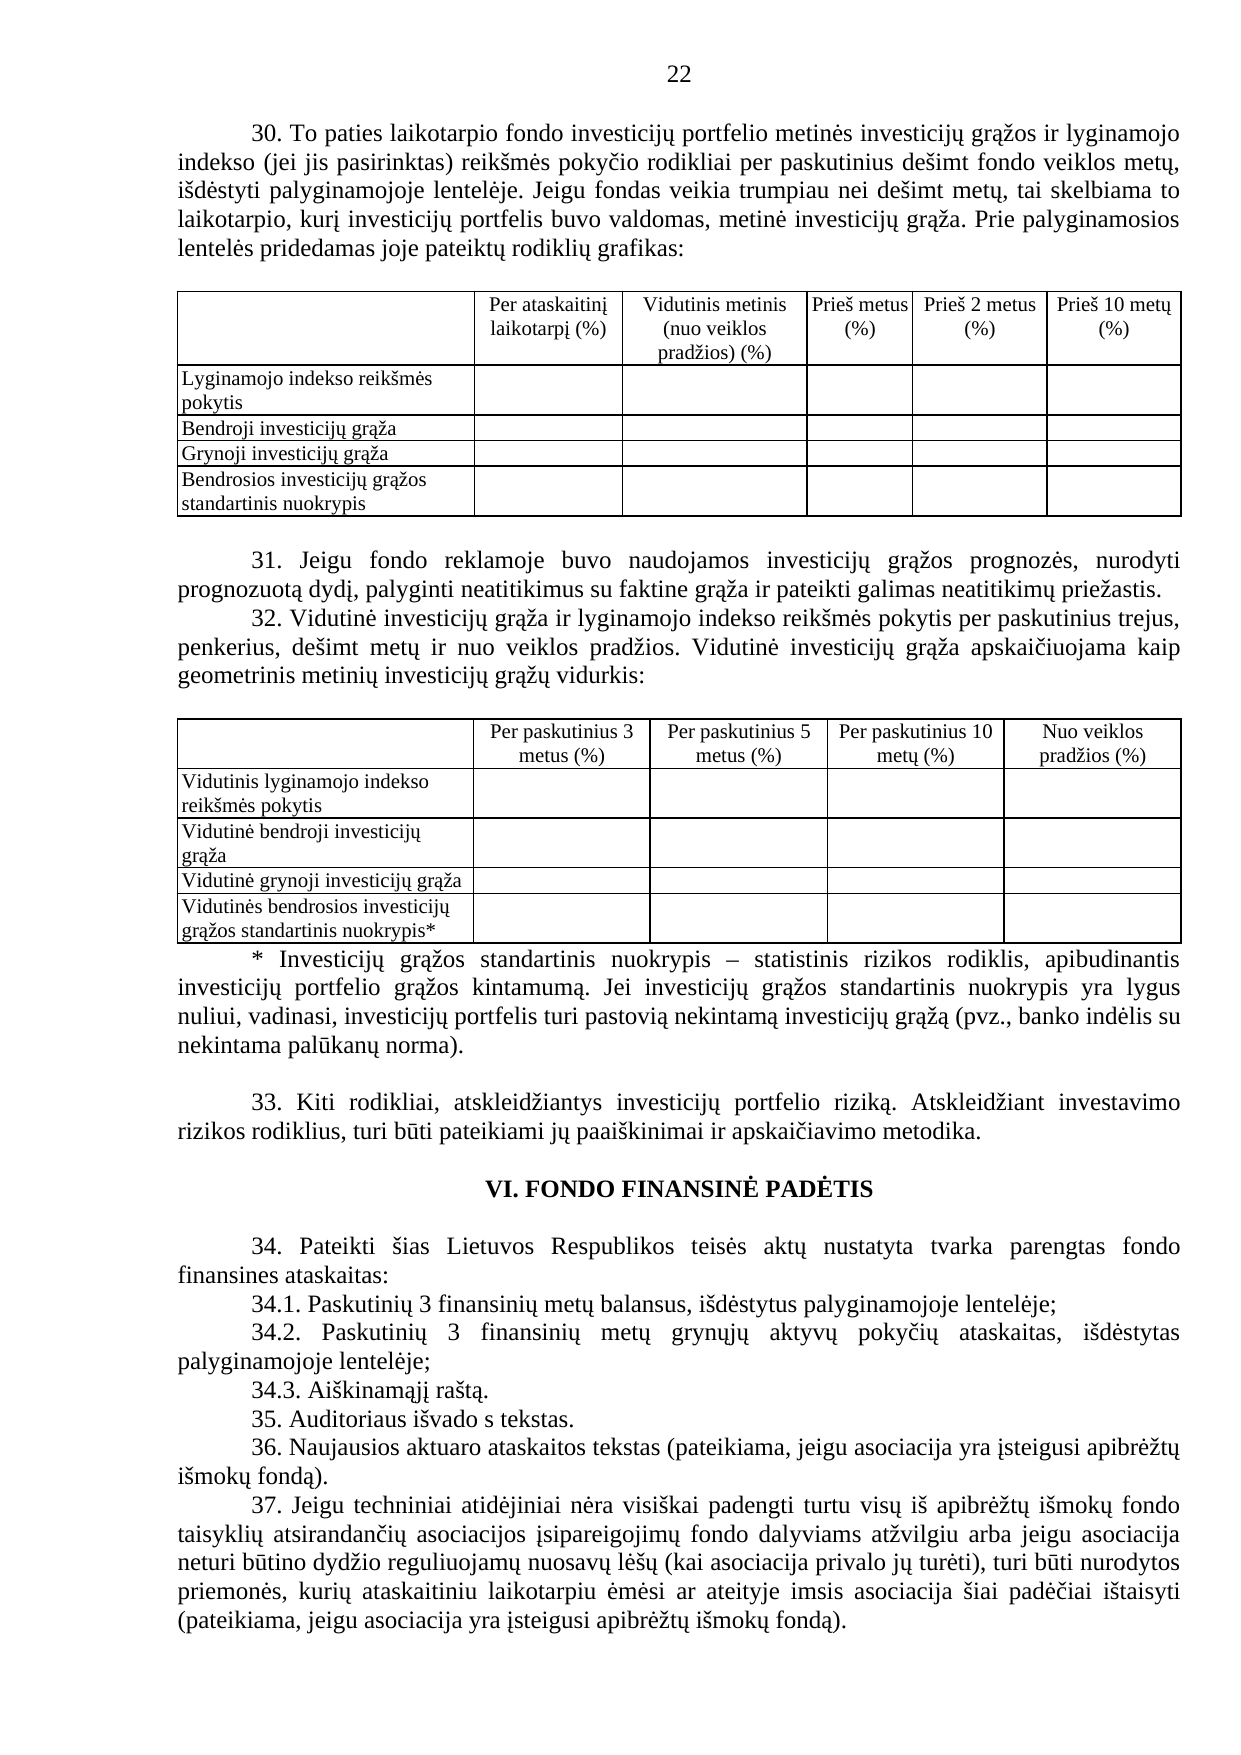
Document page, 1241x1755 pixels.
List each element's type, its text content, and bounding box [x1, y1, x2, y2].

table_cell [618, 416, 622, 440]
table_cell [623, 467, 806, 515]
table_cell [475, 467, 622, 515]
table_cell [474, 894, 649, 942]
table_cell [651, 819, 827, 867]
text * Investicijų grąžos standartinis nuokrypis – statistinis rizikos rodiklis, apibudinantis investicijų portfelio grąžos kintamumą. Jei investicijų grąžos standartinis nuokrypis yra lygus nuliui, vadinasi, investicijų portfelis turi pastovią nekintamą investicijų grąžą (pvz., banko indėlis su nekintama palūkanų norma). [177, 944, 1181, 1059]
text 34.2. Paskutinių 3 finansinių metų grynųjų aktyvų pokyčių ataskaitas, išdėstytas palyginamojoje lentelėje; [177, 1317, 1181, 1375]
table_cell [913, 441, 917, 465]
table_cell [1048, 467, 1180, 515]
table_header Prieš metus (%) [808, 292, 912, 364]
table_cell [1005, 819, 1180, 867]
table_header Per ataskaitinį laikotarpį (%) [475, 292, 622, 364]
text 31. Jeigu fondo reklamoje buvo naudojamos investicijų grąžos prognozės, nurodyti prognozuotą dydį, palyginti neatitikimus su faktine grąža ir pateikti galimas neatitikimų priežastis. [177, 545, 1181, 603]
text 34. Pateikti šias Lietuvos Respublikos teisės aktų nustatyta tvarka parengtas fondo finansines ataskaitas: [177, 1231, 1181, 1289]
table_cell [828, 894, 1003, 942]
text 32. Vidutinė investicijų grąža ir lyginamojo indekso reikšmės pokytis per paskutinius trejus, penkerius, dešimt metų ir nuo veiklos pradžios. Vidutinė investicijų grąža apskaičiuojama kaip geometrinis metinių investicijų grąžų vidurkis: [177, 603, 1181, 689]
table_cell [808, 467, 912, 515]
table_cell [913, 366, 1046, 414]
table_cell [828, 819, 1003, 867]
table_cell [618, 441, 622, 465]
table_cell [651, 769, 827, 817]
table_cell [1005, 769, 1180, 817]
table_cell [913, 467, 1046, 515]
table_header Prieš 10 metų (%) [1048, 292, 1180, 364]
text VI. FONDO FINANSINĖ PADĖTIS [177, 1174, 1181, 1202]
table_header [178, 720, 473, 767]
table_cell [475, 366, 622, 414]
table_header Prieš 2 metus (%) [913, 292, 1046, 364]
text 30. To paties laikotarpio fondo investicijų portfelio metinės investicijų grąžos ir lyginamojo indekso (jei jis pasirinktas) reikšmės pokyčio rodikliai per paskutinius dešimt fondo veiklos metų, išdėstyti palyginamojoje lentelėje. Jeigu fondas veikia trumpiau nei dešimt metų, tai skelbiama to laikotarpio, kurį investicijų portfelis buvo valdomas, metinė investicijų grąža. Prie palyginamosios lentelės pridedamas joje pateiktų rodiklių grafikas: [177, 118, 1181, 262]
table_cell [474, 769, 649, 817]
table_cell [808, 366, 912, 414]
table_cell [823, 868, 827, 892]
table_cell [828, 769, 1003, 817]
table_cell [908, 441, 912, 465]
text 34.1. Paskutinių 3 finansinių metų balansus, išdėstytus palyginamojoje lentelėje; [177, 1289, 1181, 1317]
table_cell [1005, 894, 1180, 942]
table_cell [913, 416, 917, 440]
table_cell [623, 366, 806, 414]
table_header [178, 292, 474, 364]
table_cell [1048, 366, 1180, 414]
table_cell [651, 894, 827, 942]
text 33. Kiti rodikliai, atskleidžiantys investicijų portfelio riziką. Atskleidžiant investavimo rizikos rodiklius, turi būti pateikiami jų paaiškinimai ir apskaičiavimo metodika. [177, 1087, 1181, 1145]
text 34.3. Aiškinamąjį raštą. [177, 1375, 1181, 1404]
table_cell [908, 416, 912, 440]
text 36. Naujausios aktuaro ataskaitos tekstas (pateikiama, jeigu asociacija yra įsteigusi apibrėžtų išmokų fondą). [177, 1432, 1181, 1490]
text 35. Auditoriaus išvado s tekstas. [177, 1404, 1181, 1432]
table_cell [474, 819, 649, 867]
text 37. Jeigu techniniai atidėjiniai nėra visiškai padengti turtu visų iš apibrėžtų išmokų fondo taisyklių atsirandančių asociacijos įsipareigojimų fondo dalyviams atžvilgiu arba jeigu asociacija neturi būtino dydžio reguliuojamų nuosavų lėšų (kai asociacija privalo jų turėti), turi būti nurodytos priemonės, kurių ataskaitiniu laikotarpiu ėmėsi ar ateityje imsis asociacija šiai padėčiai ištaisyti (pateikiama, jeigu asociacija yra įsteigusi apibrėžtų išmokų fondą). [177, 1490, 1181, 1634]
